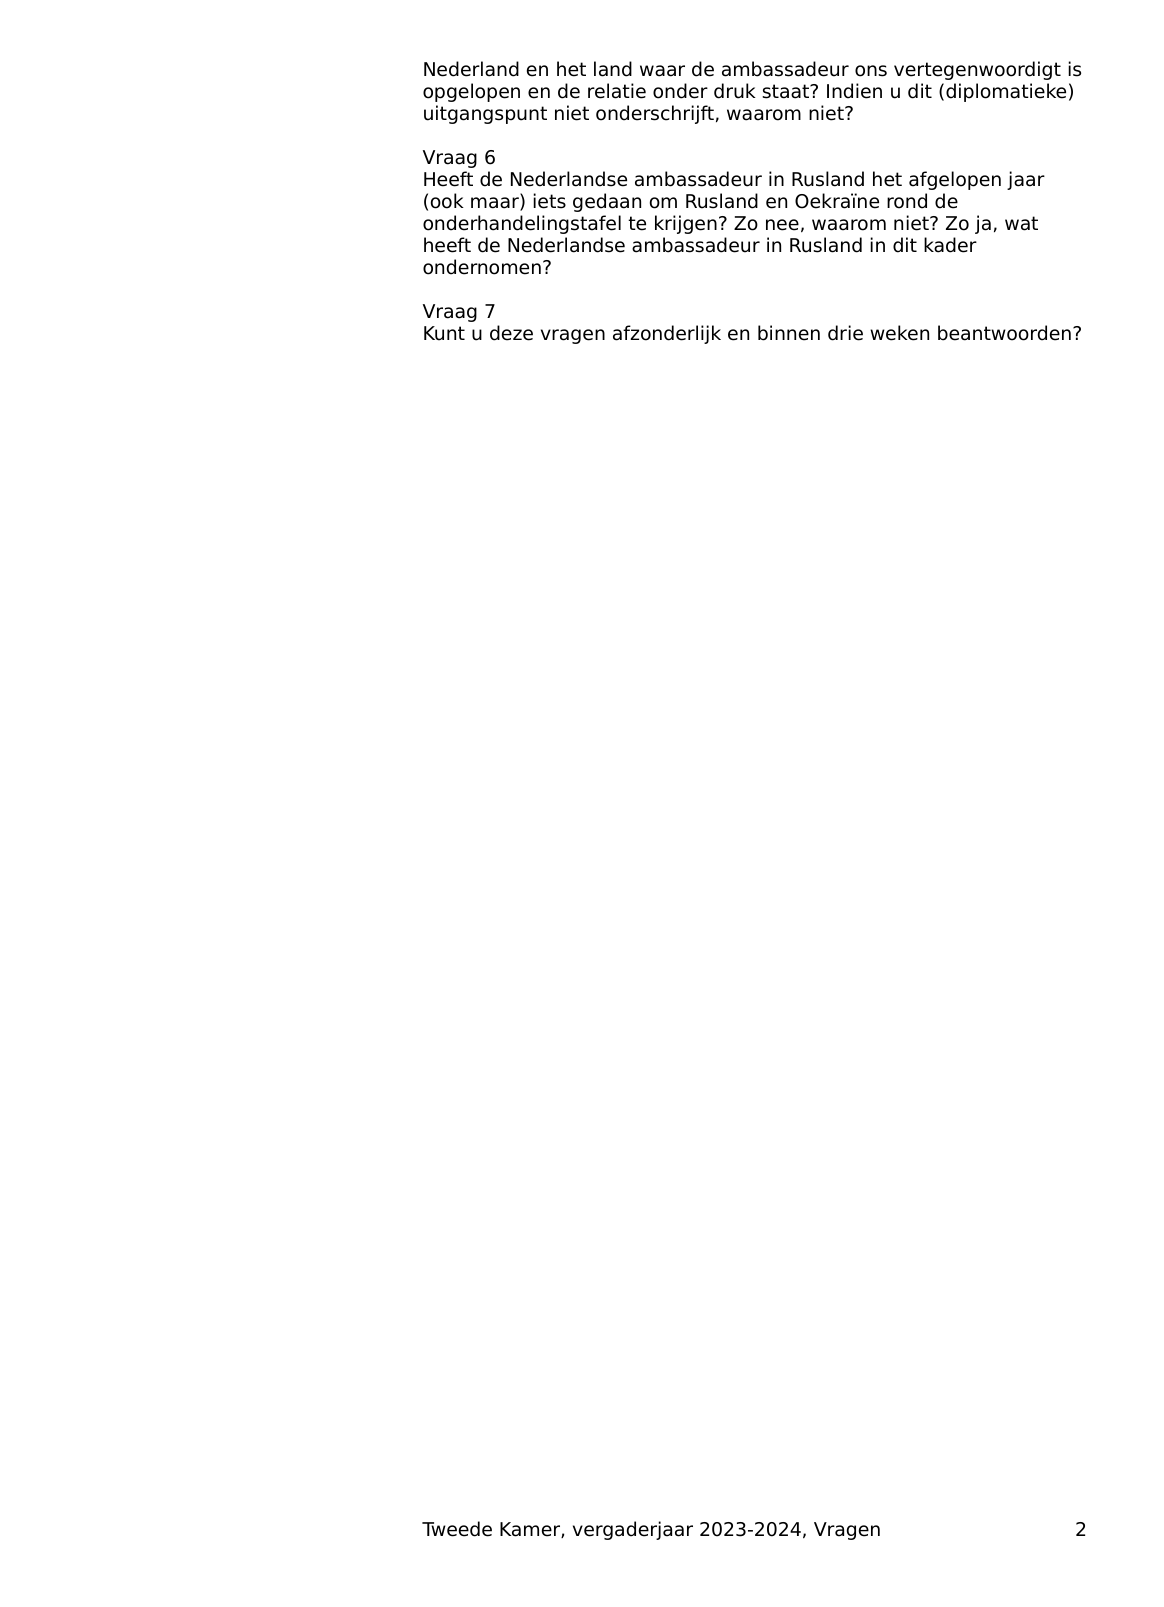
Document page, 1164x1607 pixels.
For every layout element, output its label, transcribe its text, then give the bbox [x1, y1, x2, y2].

text Vraag 7 [422, 301, 1087, 323]
text Nederland en het land waar de ambassadeur ons vertegenwoordigt is opgelopen en de relatie onder druk staat? Indien u dit (diplomatieke) uitgangspunt niet onderschrijft, waarom niet? [422, 59, 1087, 125]
text Kunt u deze vragen afzonderlijk en binnen drie weken beantwoorden? [422, 323, 1087, 345]
text Vraag 6 [422, 147, 1087, 169]
text Heeft de Nederlandse ambassadeur in Rusland het afgelopen jaar (ook maar) iets gedaan om Rusland en Oekraïne rond de onderhandelingstafel te krijgen? Zo nee, waarom niet? Zo ja, wat heeft de Nederlandse ambassadeur in Rusland in dit kader ondernomen? [422, 169, 1087, 279]
